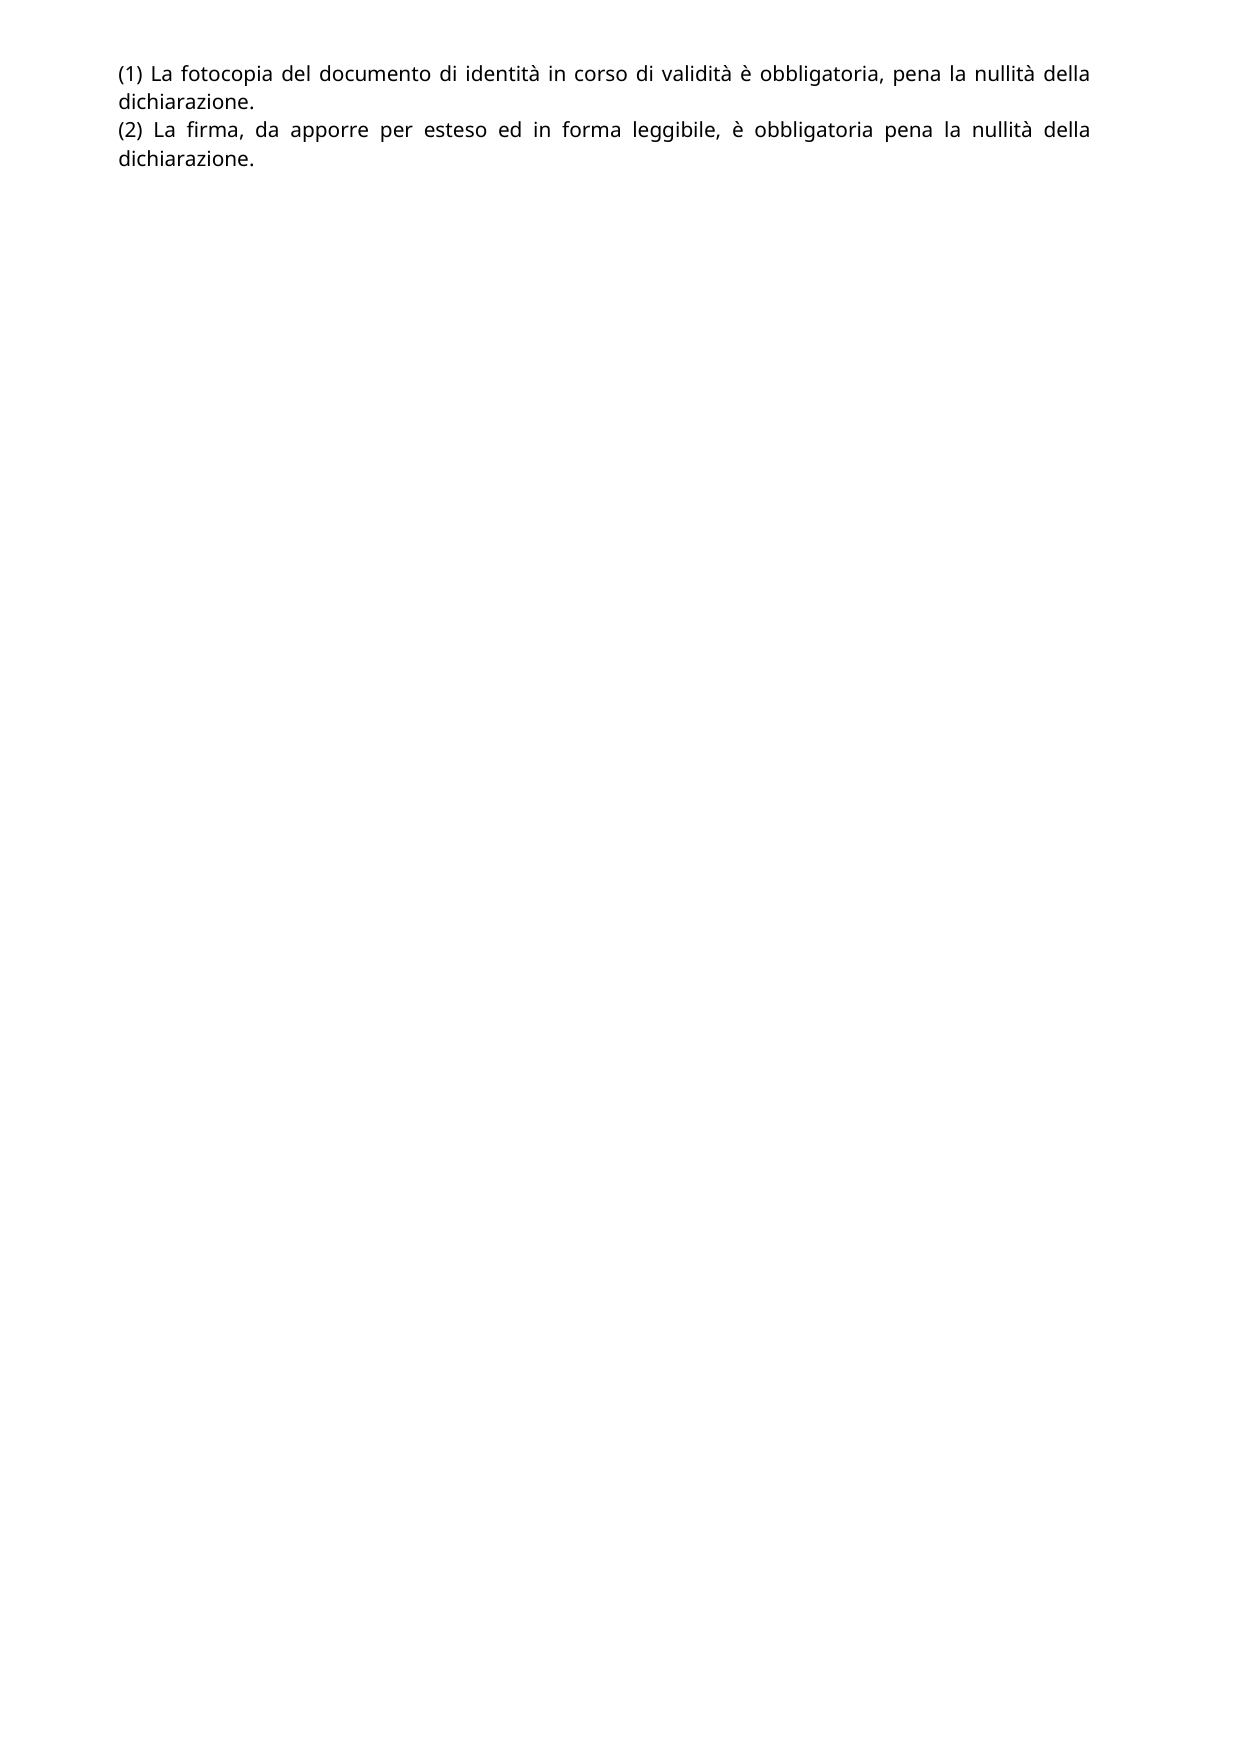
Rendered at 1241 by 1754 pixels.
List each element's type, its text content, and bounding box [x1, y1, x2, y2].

text (2) La firma, da apporre per esteso ed in forma leggibile, è obbligatoria pena la nullità della dichiarazione. [118, 116, 1093, 172]
text (1) La fotocopia del documento di identità in corso di validità è obbligatoria, pena la nullità della dichiarazione. [118, 59, 1093, 116]
